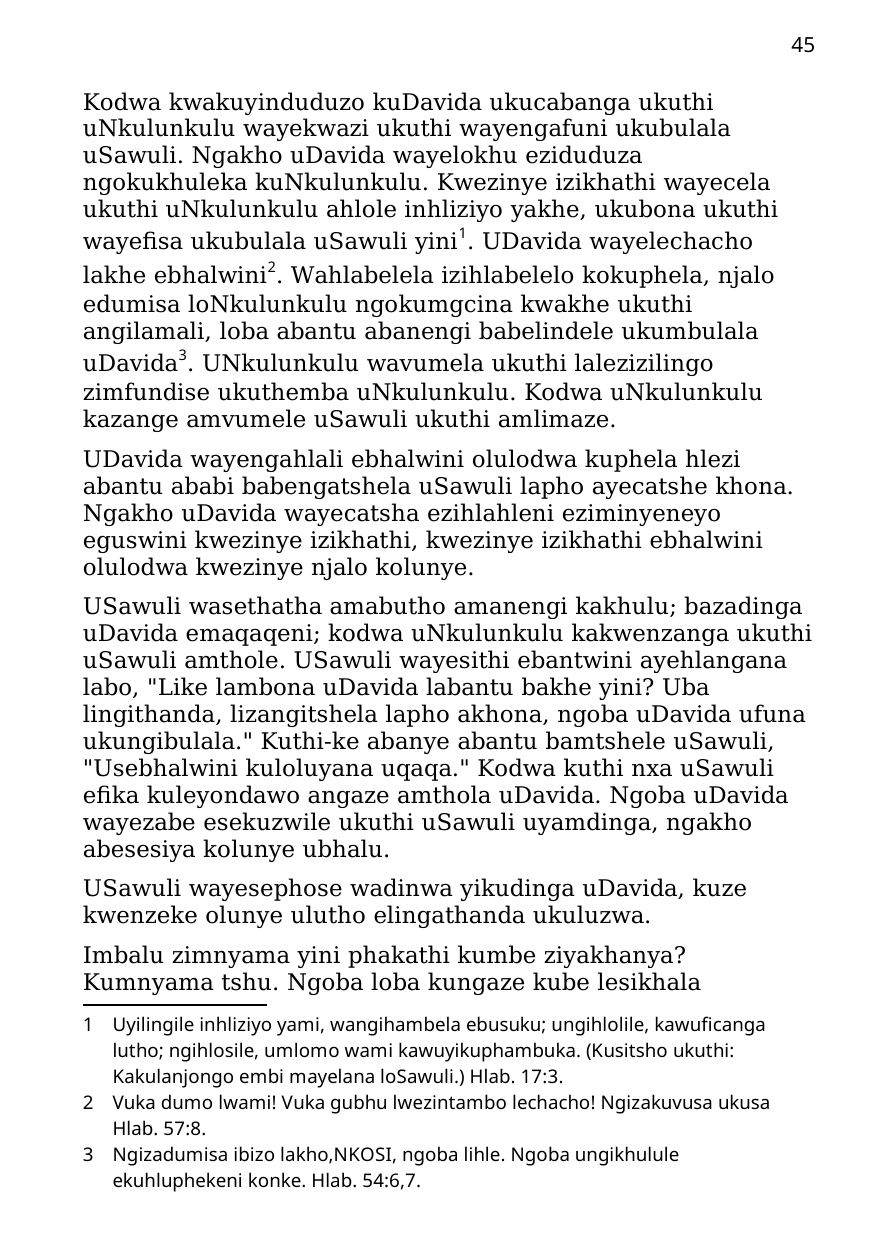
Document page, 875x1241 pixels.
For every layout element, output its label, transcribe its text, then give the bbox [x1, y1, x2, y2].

text Kodwa kwakuyinduduzo kuDavida ukucabanga ukuthi uNkulunkulu wayekwazi ukuthi wayengafuni ukubulala uSawuli. Ngakho uDavida wayelokhu eziduduza ngokukhuleka kuNkulunkulu. Kwezinye izikhathi wayecela ukuthi uNkulunkulu ahlole inhliziyo yakhe, ukubona ukuthi wayefisa ukubulala uSawuli yini. UDavida wayelechacho lakhe ebhalwini. Wahlabelela izihlabelelo kokuphela, njalo edumisa loNkulunkulu ngokumgcina kwakhe ukuthi angilamali, loba abantu abanengi babelindele ukumbulala uDavida. UNkulunkulu wavumela ukuthi lalezizilingo zimfundise ukuthemba uNkulunkulu. Kodwa uNkulunkulu kazange amvumele uSawuli ukuthi amlimaze. [83, 88, 815, 433]
text Imbalu zimnyama yini phakathi kumbe ziyakhanya? Kumnyama tshu. Ngoba loba kungaze kube lesikhala [83, 942, 815, 996]
text UDavida wayengahlali ebhalwini olulodwa kuphela hlezi abantu ababi babengatshela uSawuli lapho ayecatshe khona. Ngakho uDavida wayecatsha ezihlahleni eziminyeneyo eguswini kwezinye izikhathi, kwezinye izikhathi ebhalwini olulodwa kwezinye njalo kolunye. [83, 446, 815, 581]
text USawuli wayesephose wadinwa yikudinga uDavida, kuze kwenzeke olunye ulutho elingathanda ukuluzwa. [83, 875, 815, 929]
text Vuka dumo lwami! Vuka gubhu lwezintambo lechacho! Ngizakuvusa ukusa Hlab. 57:8. [83, 1089, 815, 1141]
text Ngizadumisa ibizo lakho,NKOSI, ngoba lihle. Ngoba ungikhulule ekuhluphekeni konke. Hlab. 54:6,7. [83, 1141, 815, 1193]
text USawuli wasethatha amabutho amanengi kakhulu; bazadinga uDavida emaqaqeni; kodwa uNkulunkulu kakwenzanga ukuthi uSawuli amthole. USawuli wayesithi ebantwini ayehlangana labo, "Like lambona uDavida labantu bakhe yini? Uba lingithanda, lizangitshela lapho akhona, ngoba uDavida ufuna ukungibulala." Kuthi-ke abanye abantu bamtshele uSawuli, "Usebhalwini kuloluyana uqaqa." Kodwa kuthi nxa uSawuli efika kuleyondawo angaze amthola uDavida. Ngoba uDavida wayezabe esekuzwile ukuthi uSawuli uyamdinga, ngakho abesesiya kolunye ubhalu. [83, 593, 815, 863]
text Uyilingile inhliziyo yami, wangihambela ebusuku; ungihlolile, kawuficanga lutho; ngihlosile, umlomo wami kawuyikuphambuka. (Kusitsho ukuthi: Kakulanjongo embi mayelana loSawuli.) Hlab. 17:3. [83, 1011, 815, 1089]
